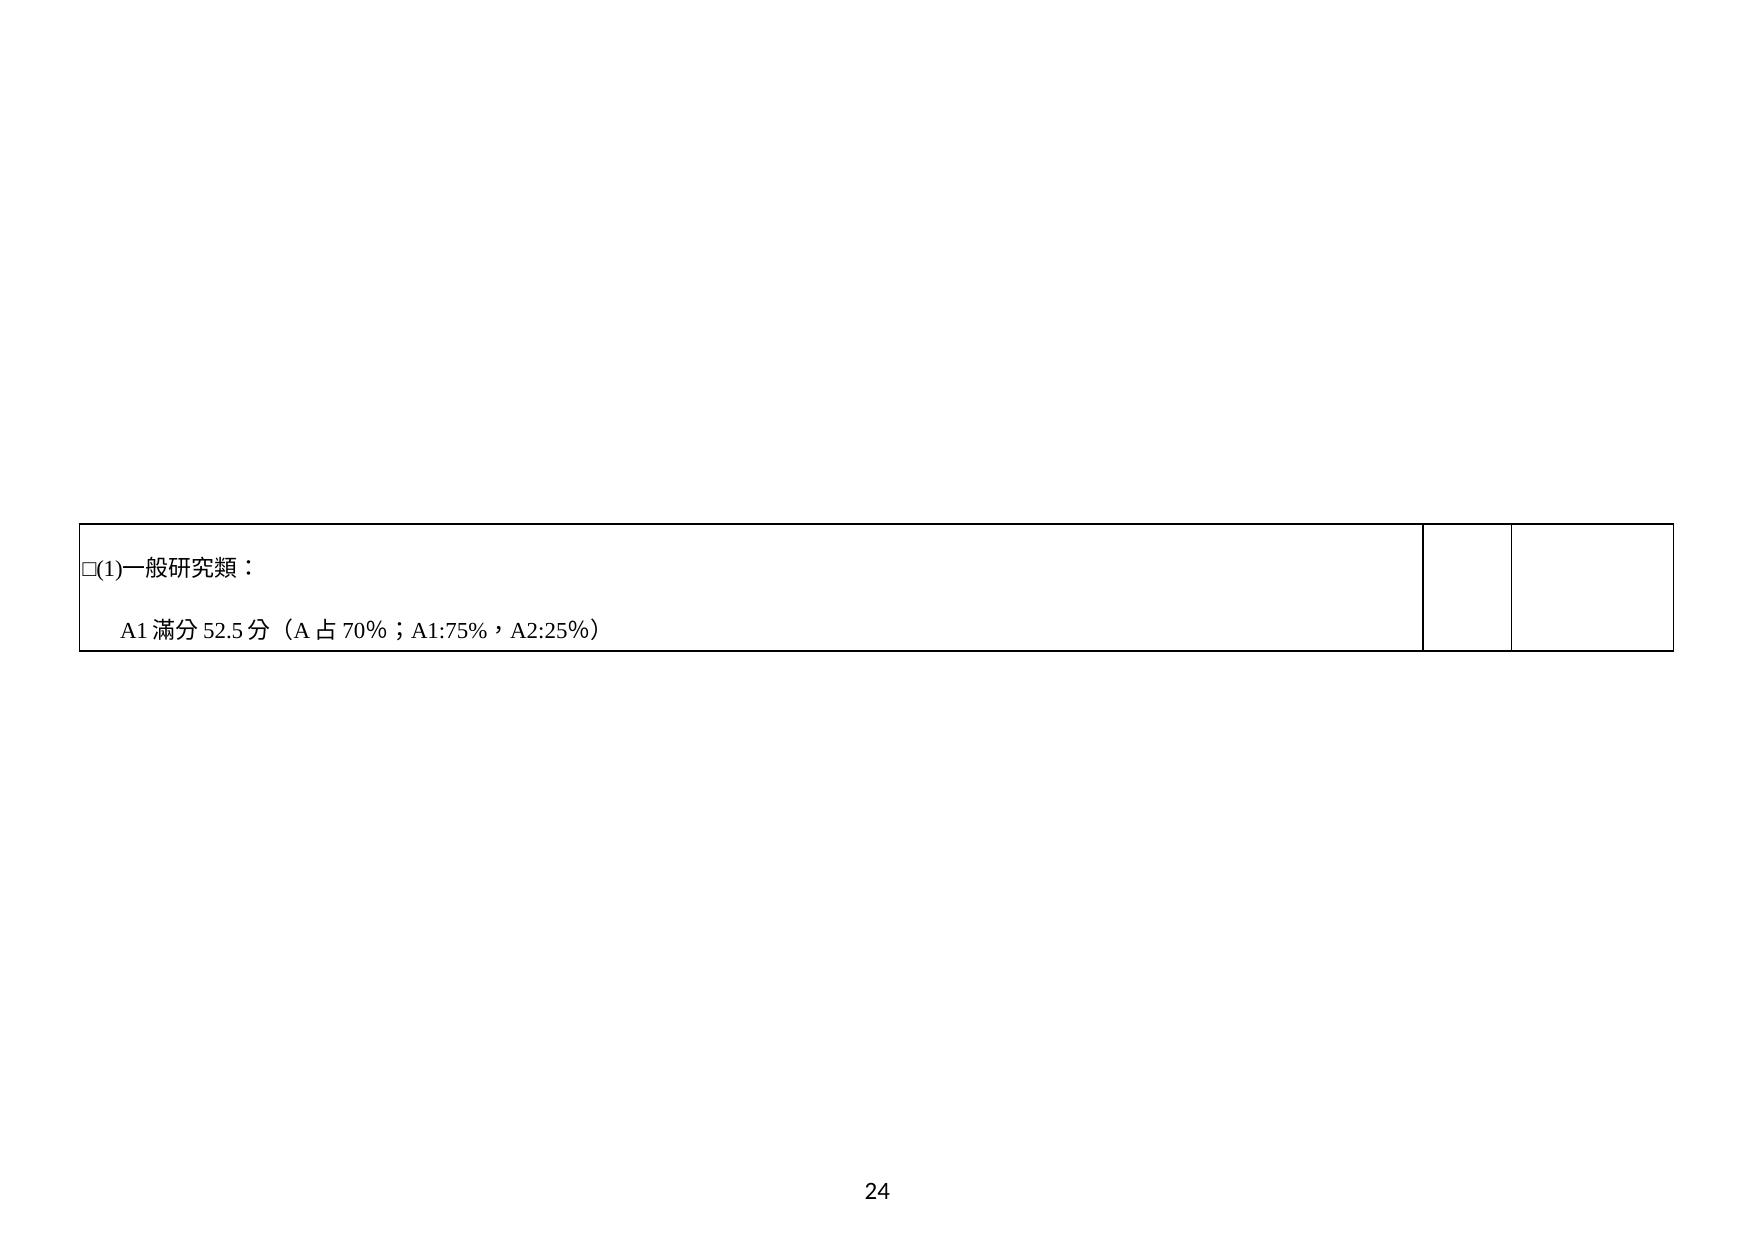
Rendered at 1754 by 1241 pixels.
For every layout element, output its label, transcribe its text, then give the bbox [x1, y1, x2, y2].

table_cell [1424, 525, 1511, 650]
table_cell [1512, 525, 1673, 650]
table_cell □(1)一般研究類： A1滿分52.5分（A占70％；A1:75%，A2:25％） [80, 525, 1422, 650]
